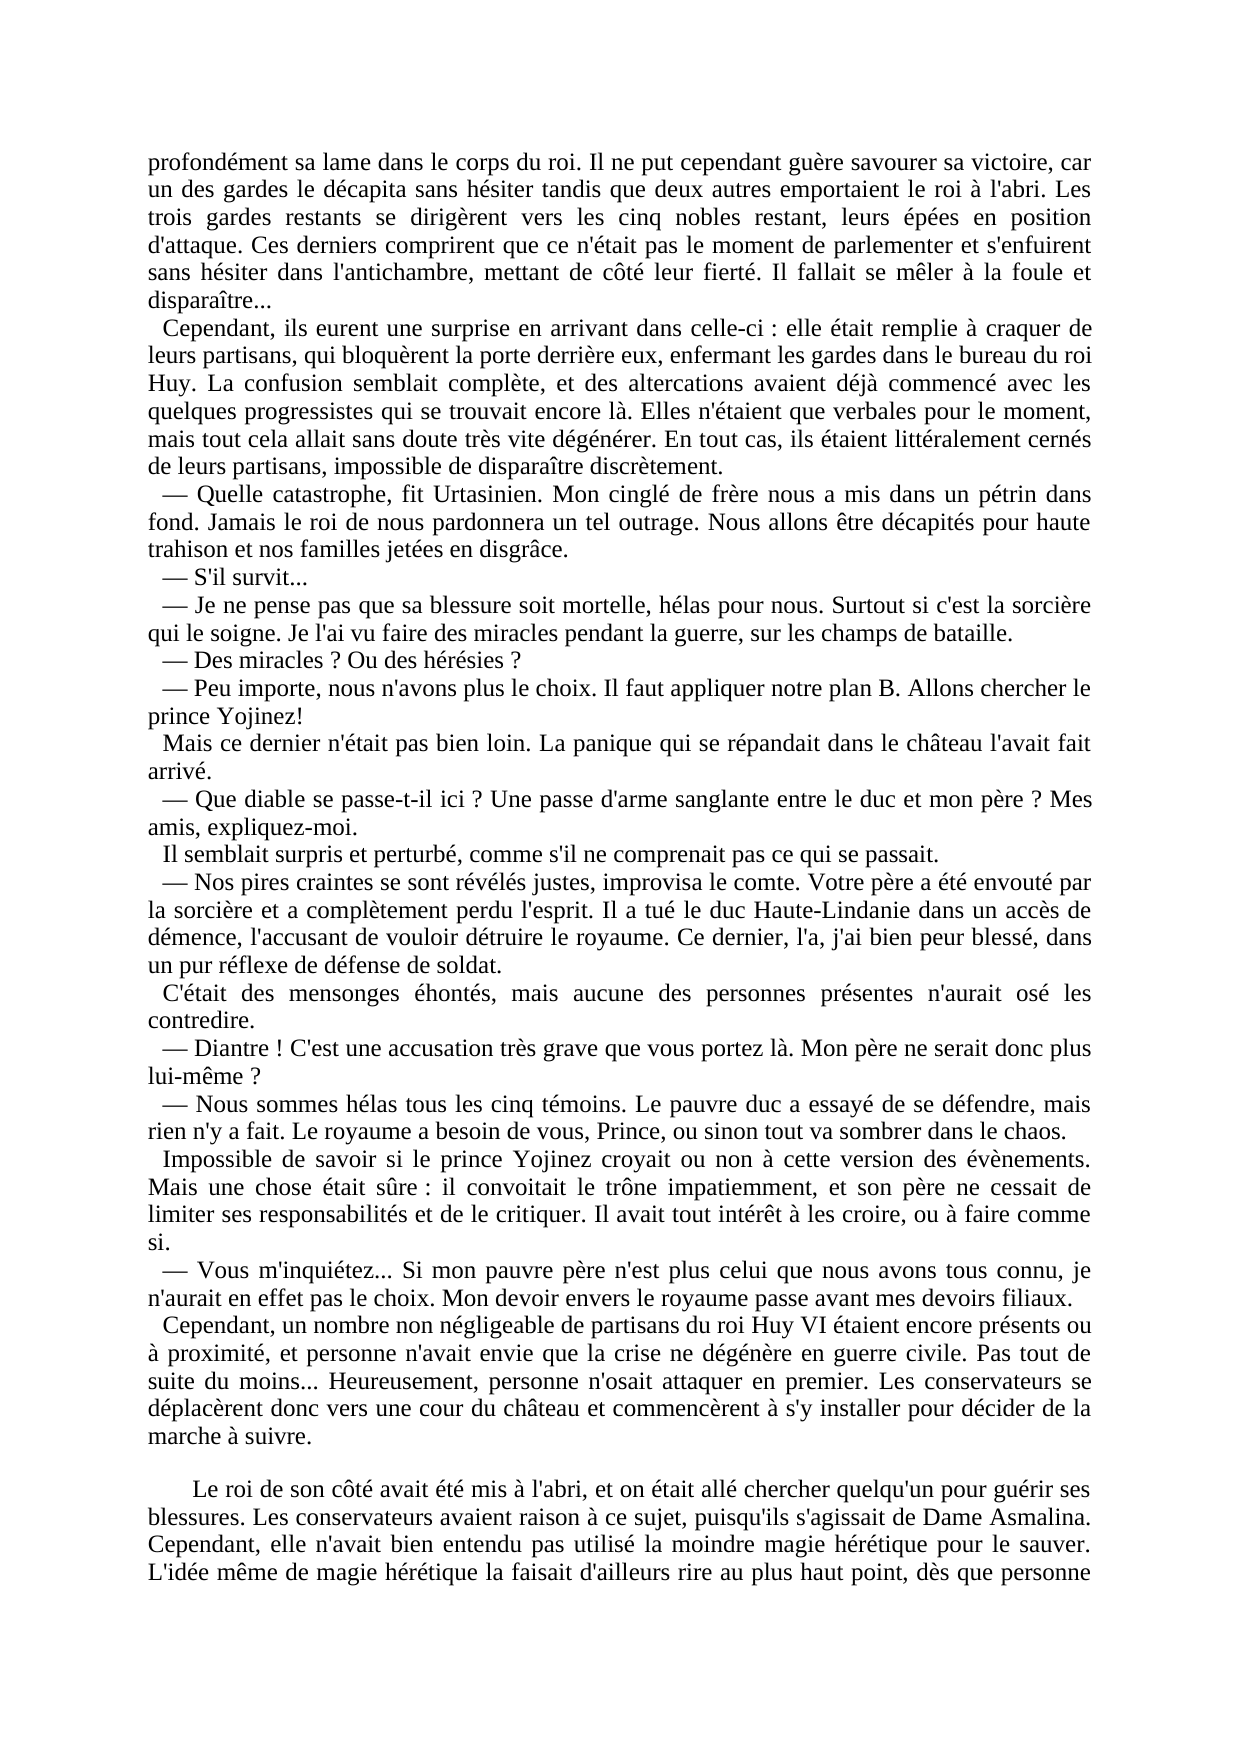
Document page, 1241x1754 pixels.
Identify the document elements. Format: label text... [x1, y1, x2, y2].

text — Que diable se passe-t-il ici ? Une passe d'arme sanglante entre le duc et mon père ? Mes amis, expliquez-moi. [148, 785, 1093, 840]
text Cependant, ils eurent une surprise en arrivant dans celle-ci : elle était remplie à craquer de leurs partisans, qui bloquèrent la porte derrière eux, enfermant les gardes dans le bureau du roi Huy. La confusion semblait complète, et des altercations avaient déjà commencé avec les quelques progressistes qui se trouvait encore là. Elles n'étaient que verbales pour le moment, mais tout cela allait sans doute très vite dégénérer. En tout cas, ils étaient littéralement cernés de leurs partisans, impossible de disparaître discrètement. [148, 314, 1093, 480]
text Mais ce dernier n'était pas bien loin. La panique qui se répandait dans le château l'avait fait arrivé. [148, 729, 1093, 785]
text — Peu importe, nous n'avons plus le choix. Il faut appliquer notre plan B. Allons chercher le prince Yojinez! [148, 674, 1093, 729]
text — Je ne pense pas que sa blessure soit mortelle, hélas pour nous. Surtout si c'est la sorcière qui le soigne. Je l'ai vu faire des miracles pendant la guerre, sur les champs de bataille. [148, 591, 1093, 646]
text — Nous sommes hélas tous les cinq témoins. Le pauvre duc a essayé de se défendre, mais rien n'y a fait. Le royaume a besoin de vous, Prince, ou sinon tout va sombrer dans le chaos. [148, 1090, 1093, 1145]
text — Diantre ! C'est une accusation très grave que vous portez là. Mon père ne serait donc plus lui-même ? [148, 1034, 1093, 1090]
text — Nos pires craintes se sont révélés justes, improvisa le comte. Votre père a été envouté par la sorcière et a complètement perdu l'esprit. Il a tué le duc Haute-Lindanie dans un accès de démence, l'accusant de vouloir détruire le royaume. Ce dernier, l'a, j'ai bien peur blessé, dans un pur réflexe de défense de soldat. [148, 868, 1093, 979]
text Impossible de savoir si le prince Yojinez croyait ou non à cette version des évènements. Mais une chose était sûre : il convoitait le trône impatiemment, et son père ne cessait de limiter ses responsabilités et de le critiquer. Il avait tout intérêt à les croire, ou à faire comme si. [148, 1145, 1093, 1256]
text profondément sa lame dans le corps du roi. Il ne put cependant guère savourer sa victoire, car un des gardes le décapita sans hésiter tandis que deux autres emportaient le roi à l'abri. Les trois gardes restants se dirigèrent vers les cinq nobles restant, leurs épées en position d'attaque. Ces derniers comprirent que ce n'était pas le moment de parlementer et s'enfuirent sans hésiter dans l'antichambre, mettant de côté leur fierté. Il fallait se mêler à la foule et disparaître... [148, 148, 1093, 314]
text C'était des mensonges éhontés, mais aucune des personnes présentes n'aurait osé les contredire. [148, 979, 1093, 1034]
text — Quelle catastrophe, fit Urtasinien. Mon cinglé de frère nous a mis dans un pétrin dans fond. Jamais le roi de nous pardonnera un tel outrage. Nous allons être décapités pour haute trahison et nos familles jetées en disgrâce. [148, 480, 1093, 563]
text — S'il survit... [148, 563, 1093, 591]
text Il semblait surpris et perturbé, comme s'il ne comprenait pas ce qui se passait. [148, 840, 1093, 868]
text Le roi de son côté avait été mis à l'abri, et on était allé chercher quelqu'un pour guérir ses blessures. Les conservateurs avaient raison à ce sujet, puisqu'ils s'agissait de Dame Asmalina. Cependant, elle n'avait bien entendu pas utilisé la moindre magie hérétique pour le sauver. L'idée même de magie hérétique la faisait d'ailleurs rire au plus haut point, dès que personne [148, 1475, 1093, 1586]
text — Vous m'inquiétez... Si mon pauvre père n'est plus celui que nous avons tous connu, je n'aurait en effet pas le choix. Mon devoir envers le royaume passe avant mes devoirs filiaux. [148, 1256, 1093, 1311]
text Cependant, un nombre non négligeable de partisans du roi Huy VI étaient encore présents ou à proximité, et personne n'avait envie que la crise ne dégénère en guerre civile. Pas tout de suite du moins... Heureusement, personne n'osait attaquer en premier. Les conservateurs se déplacèrent donc vers une cour du château et commencèrent à s'y installer pour décider de la marche à suivre. [148, 1311, 1093, 1450]
text — Des miracles ? Ou des hérésies ? [148, 646, 1093, 674]
